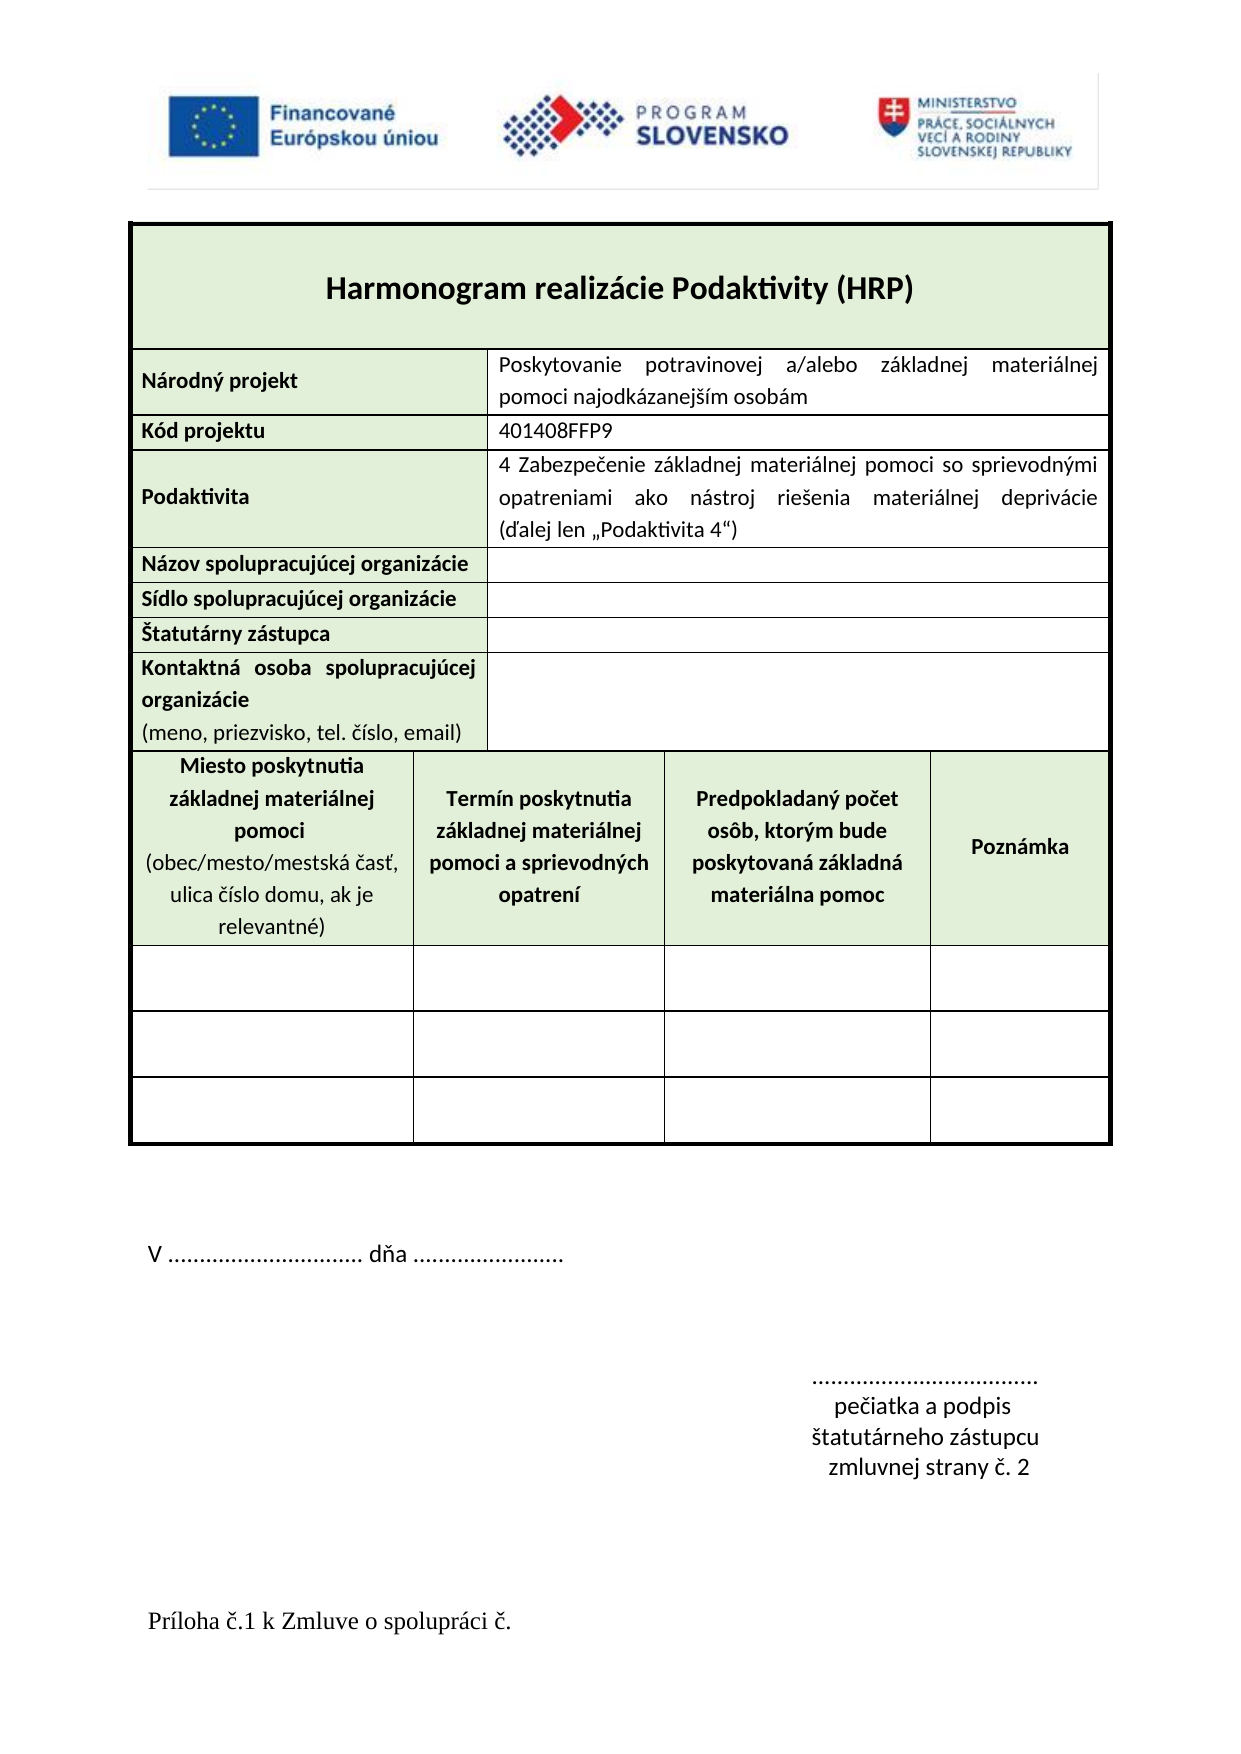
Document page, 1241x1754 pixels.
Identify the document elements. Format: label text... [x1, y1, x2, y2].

table_cell [665, 1078, 930, 1142]
table_cell [414, 1078, 664, 1142]
table_cell [488, 548, 1108, 582]
table_cell 401408FFP9 [488, 416, 1108, 449]
text V ............................... dňa ........................ [148, 1238, 1093, 1268]
table_cell Štatutárny zástupca [133, 618, 487, 652]
table_cell Názov spolupracujúcej organizácie [133, 548, 487, 582]
table_cell Sídlo spolupracujúcej organizácie [133, 583, 487, 617]
table_cell Poskytovanie potravinovej a/alebo základnej materiálnej pomoci najodkázanejším osobám [488, 350, 1108, 414]
table_cell [488, 583, 1108, 617]
table_cell [931, 1078, 1108, 1142]
table_cell [665, 1012, 930, 1076]
text pečiatka a podpis [148, 1391, 1093, 1421]
table_cell Kontaktná osoba spolupracujúcej organizácie (meno, priezvisko, tel. číslo, email) [133, 653, 487, 750]
table_cell [133, 1078, 413, 1142]
table_cell [414, 946, 664, 1010]
table_cell Poznámka [931, 752, 1108, 945]
table_cell 4 Zabezpečenie základnej materiálnej pomoci so sprievodnými opatreniami ako nástroj riešenia materiálnej deprivácie (ďalej len „Podaktivita 4“) [488, 451, 1108, 547]
text štatutárneho zástupcu zmluvnej strany č. 2 [664, 1421, 1093, 1482]
table_cell Predpokladaný počet osôb, ktorým bude poskytovaná základná materiálna pomoc [665, 752, 930, 945]
table_cell [133, 946, 413, 1010]
table_cell Termín poskytnutia základnej materiálnej pomoci a sprievodných opatrení [414, 752, 664, 945]
table_cell [665, 946, 930, 1010]
table_cell [931, 946, 1108, 1010]
table_cell Národný projekt [133, 350, 487, 414]
table_cell [414, 1012, 664, 1076]
table_cell Podaktivita [133, 451, 487, 547]
table_cell [133, 1012, 413, 1076]
text .................................... [148, 1360, 1093, 1391]
table_cell Kód projektu [133, 416, 487, 449]
table_cell [931, 1012, 1108, 1076]
table_header Harmonogram realizácie Podaktivity (HRP) [133, 226, 1108, 348]
table_cell Miesto poskytnutia základnej materiálnej pomoci (obec/mesto/mestská časť, ulica číslo domu, ak je relevantné) [133, 752, 413, 945]
table_cell [488, 618, 1108, 652]
table_cell [488, 653, 1108, 750]
